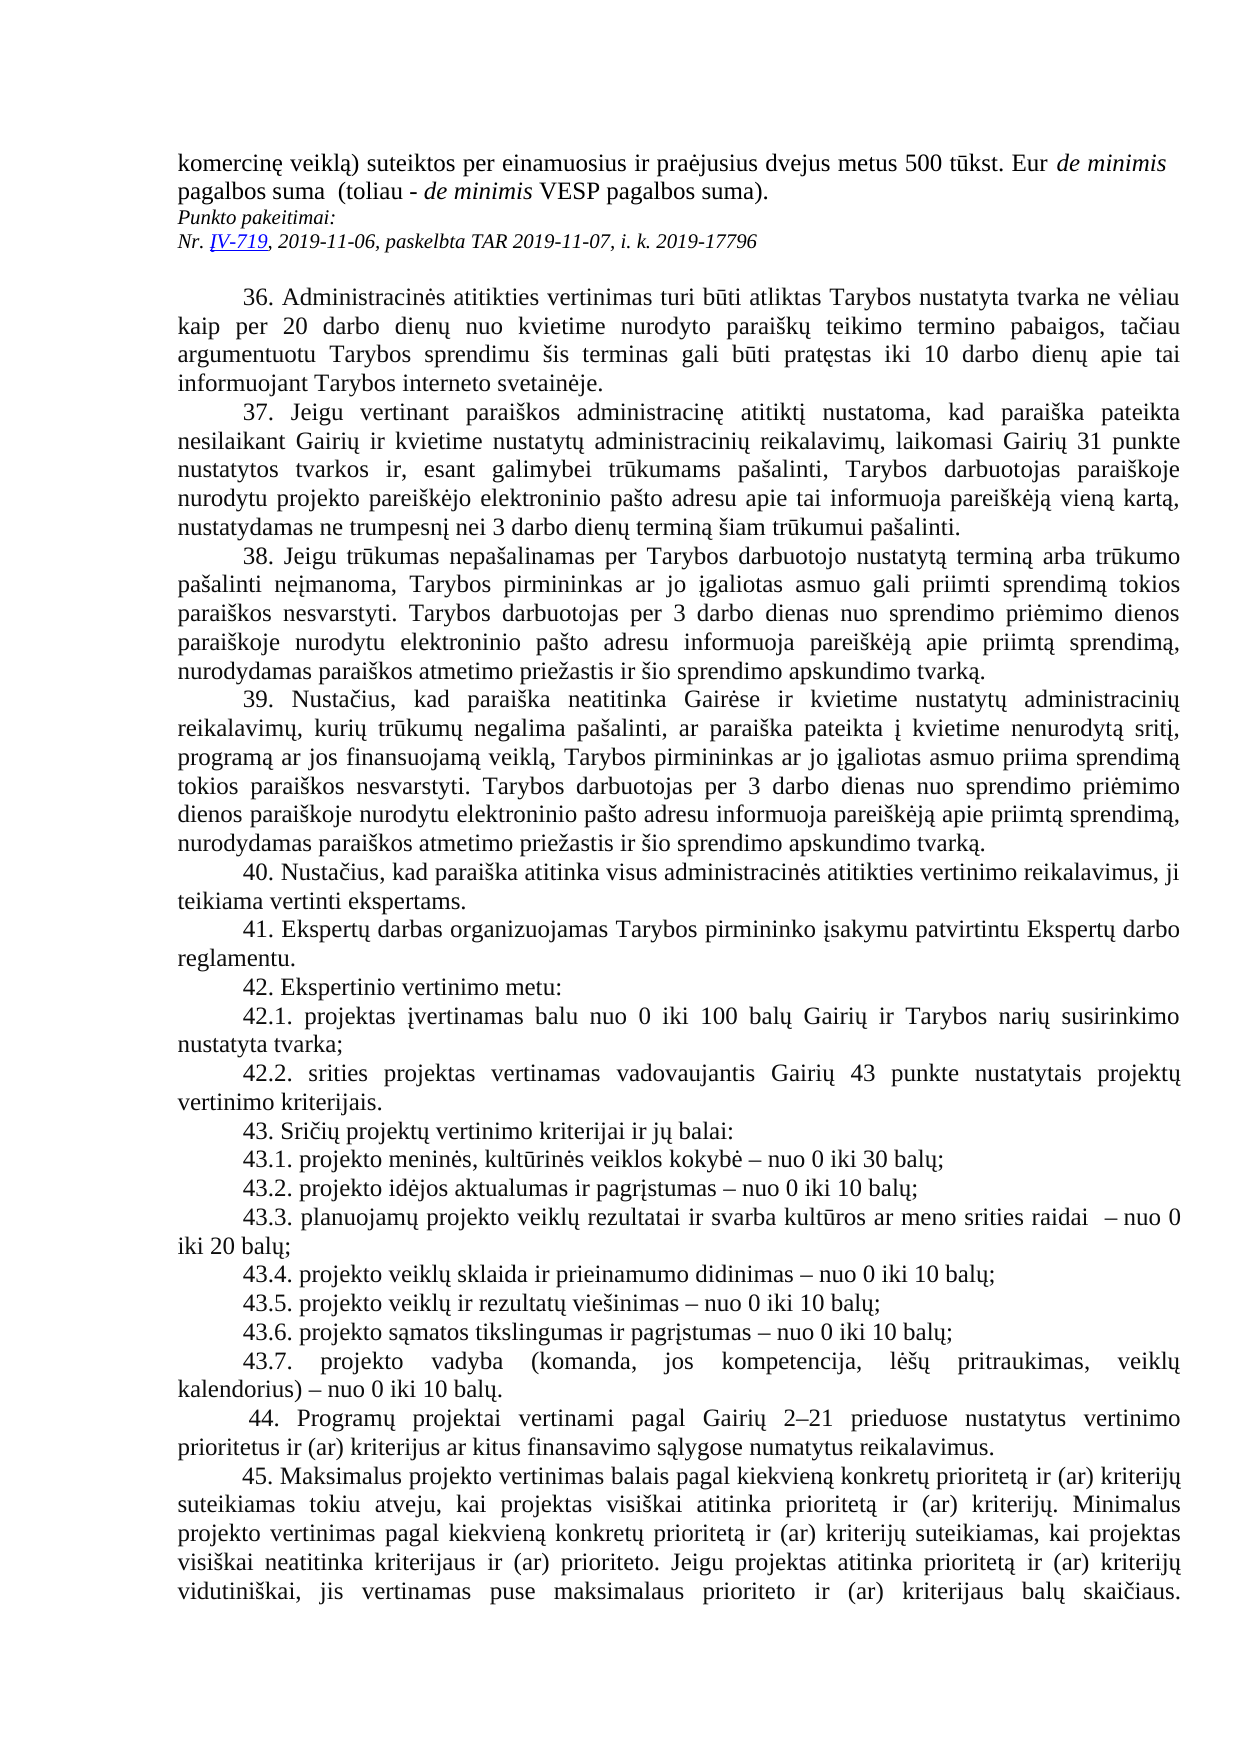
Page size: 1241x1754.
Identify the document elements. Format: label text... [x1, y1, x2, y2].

text 43.3. planuojamų projekto veiklų rezultatai ir svarba kultūros ar meno srities raidai – nuo 0 iki 20 balų; [177, 1202, 1181, 1259]
text 39. Nustačius, kad paraiška neatitinka Gairėse ir kvietime nustatytų administracinių reikalavimų, kurių trūkumų negalima pašalinti, ar paraiška pateikta į kvietime nenurodytą sritį, programą ar jos finansuojamą veiklą, Tarybos pirmininkas ar jo įgaliotas asmuo priima sprendimą tokios paraiškos nesvarstyti. Tarybos darbuotojas per 3 darbo dienas nuo sprendimo priėmimo dienos paraiškoje nurodytu elektroninio pašto adresu informuoja pareiškėją apie priimtą sprendimą, nurodydamas paraiškos atmetimo priežastis ir šio sprendimo apskundimo tvarką. [177, 684, 1181, 857]
text 38. Jeigu trūkumas nepašalinamas per Tarybos darbuotojo nustatytą terminą arba trūkumo pašalinti neįmanoma, Tarybos pirmininkas ar jo įgaliotas asmuo gali priimti sprendimą tokios paraiškos nesvarstyti. Tarybos darbuotojas per 3 darbo dienas nuo sprendimo priėmimo dienos paraiškoje nurodytu elektroninio pašto adresu informuoja pareiškėją apie priimtą sprendimą, nurodydamas paraiškos atmetimo priežastis ir šio sprendimo apskundimo tvarką. [177, 541, 1181, 684]
text 42.1. projektas įvertinamas balu nuo 0 iki 100 balų Gairių ir Tarybos narių susirinkimo nustatyta tvarka; [177, 1001, 1181, 1058]
text 45. Maksimalus projekto vertinimas balais pagal kiekvieną konkretų prioritetą ir (ar) kriterijų suteikiamas tokiu atveju, kai projektas visiškai atitinka prioritetą ir (ar) kriterijų. Minimalus projekto vertinimas pagal kiekvieną konkretų prioritetą ir (ar) kriterijų suteikiamas, kai projektas visiškai neatitinka kriterijaus ir (ar) prioriteto. Jeigu projektas atitinka prioritetą ir (ar) kriterijų vidutiniškai, jis vertinamas puse maksimalaus prioriteto ir (ar) kriterijaus balų skaičiaus. [177, 1461, 1181, 1604]
text Nr. ĮV-719, 2019-11-06, paskelbta TAR 2019-11-07, i. k. 2019-17796 [177, 229, 1181, 253]
text 43.2. projekto idėjos aktualumas ir pagrįstumas – nuo 0 iki 10 balų; [177, 1173, 1181, 1202]
text 43.4. projekto veiklų sklaida ir prieinamumo didinimas – nuo 0 iki 10 balų; [177, 1259, 1181, 1288]
text 43. Sričių projektų vertinimo kriterijai ir jų balai: [177, 1116, 1181, 1144]
text 42. Ekspertinio vertinimo metu: [177, 972, 1181, 1001]
text 44. Programų projektai vertinami pagal Gairių 2–21 prieduose nustatytus vertinimo prioritetus ir (ar) kriterijus ar kitus finansavimo sąlygose numatytus reikalavimus. [177, 1403, 1181, 1461]
text 43.5. projekto veiklų ir rezultatų viešinimas – nuo 0 iki 10 balų; [177, 1288, 1181, 1317]
text 40. Nustačius, kad paraiška atitinka visus administracinės atitikties vertinimo reikalavimus, ji teikiama vertinti ekspertams. [177, 857, 1181, 914]
text 42.2. srities projektas vertinamas vadovaujantis Gairių 43 punkte nustatytais projektų vertinimo kriterijais. [177, 1058, 1181, 1116]
text 41. Ekspertų darbas organizuojamas Tarybos pirmininko įsakymu patvirtintu Ekspertų darbo reglamentu. [177, 914, 1181, 972]
text 43.1. projekto meninės, kultūrinės veiklos kokybė – nuo 0 iki 30 balų; [177, 1144, 1181, 1173]
text 37. Jeigu vertinant paraiškos administracinę atitiktį nustatoma, kad paraiška pateikta nesilaikant Gairių ir kvietime nustatytų administracinių reikalavimų, laikomasi Gairių 31 punkte nustatytos tvarkos ir, esant galimybei trūkumams pašalinti, Tarybos darbuotojas paraiškoje nurodytu projekto pareiškėjo elektroninio pašto adresu apie tai informuoja pareiškėją vieną kartą, nustatydamas ne trumpesnį nei 3 darbo dienų terminą šiam trūkumui pašalinti. [177, 397, 1181, 541]
text 36. Administracinės atitikties vertinimas turi būti atliktas Tarybos nustatyta tvarka ne vėliau kaip per 20 darbo dienų nuo kvietime nurodyto paraiškų teikimo termino pabaigos, tačiau argumentuotu Tarybos sprendimu šis terminas gali būti pratęstas iki 10 darbo dienų apie tai informuojant Tarybos interneto svetainėje. [177, 282, 1181, 397]
text komercinę veiklą) suteiktos per einamuosius ir praėjusius dvejus metus 500 tūkst. Eur de minimis pagalbos suma (toliau - de minimis VESP pagalbos suma). [177, 148, 1167, 205]
text 43.6. projekto sąmatos tikslingumas ir pagrįstumas – nuo 0 iki 10 balų; [177, 1317, 1181, 1346]
text Punkto pakeitimai: [177, 205, 1181, 229]
text 43.7. projekto vadyba (komanda, jos kompetencija, lėšų pritraukimas, veiklų kalendorius) – nuo 0 iki 10 balų. [177, 1346, 1181, 1403]
